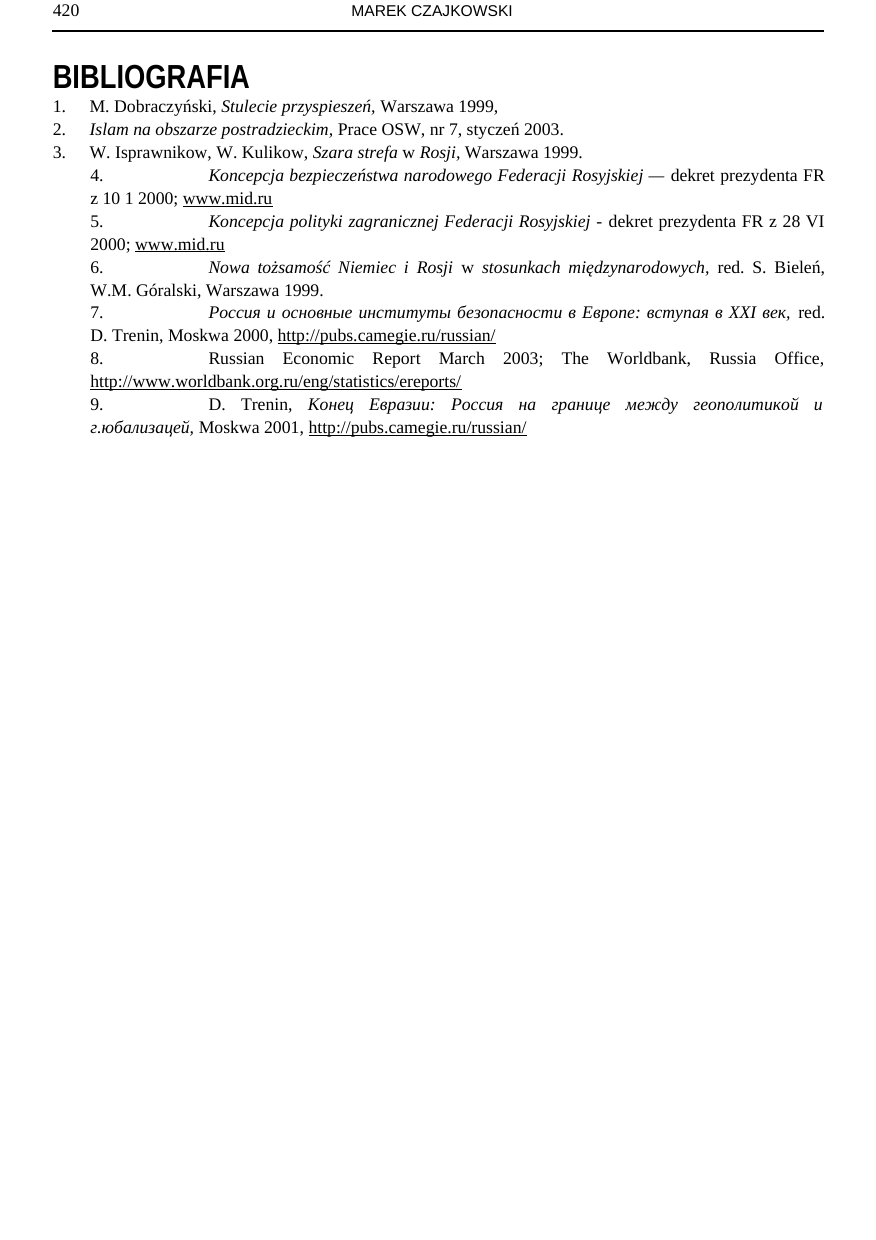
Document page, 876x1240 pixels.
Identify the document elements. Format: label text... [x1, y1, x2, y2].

subtitle BIBLIOGRAFIA [53, 58, 825, 96]
text 420 [53, 0, 86, 20]
list Nowa tożsamość Niemiec i Rosji w stosunkach międzynarodowych, red. S. Bieleń, W.M. Góral­ski, Warszawa 1999. [90, 256, 825, 300]
list Islam na obszarze postradzieckim, Prace OSW, nr 7, styczeń 2003. [53, 119, 825, 139]
text MAREK CZAJKOWSKI [351, 1, 525, 19]
list Koncepcja polityki zagranicznej Federacji Rosyjskiej - dekret prezydenta FR z 28 VI 2000; www.mid.ru [90, 211, 825, 254]
list Koncepcja bezpieczeństwa narodowego Federacji Rosyjskiej — dekret prezydenta FR z 10 1 2000; www.mid.ru [90, 165, 825, 208]
list W. Isprawnikow, W. Kulikow, Szara strefa w Rosji, Warszawa 1999. [53, 142, 825, 162]
list M. Dobraczyński, Stulecie przyspieszeń, Warszawa 1999, [53, 96, 825, 116]
list D. Trenin, Конец Евразии: Россия на границе между геополитикой и г.юбализацей, Mo­skwa 2001, http://pubs.camegie.ru/russian/ [90, 394, 825, 437]
list Russian Economic Report March 2003; The Worldbank, Russia Office, http://www.worldbank.org.ru/eng/statistics/ereports/ [90, 348, 825, 391]
list Россия и основные институты безопасности в Европе: вступая в XXI век, red. D. Trenin, Moskwa 2000, http://pubs.camegie.ru/russian/ [90, 302, 825, 346]
